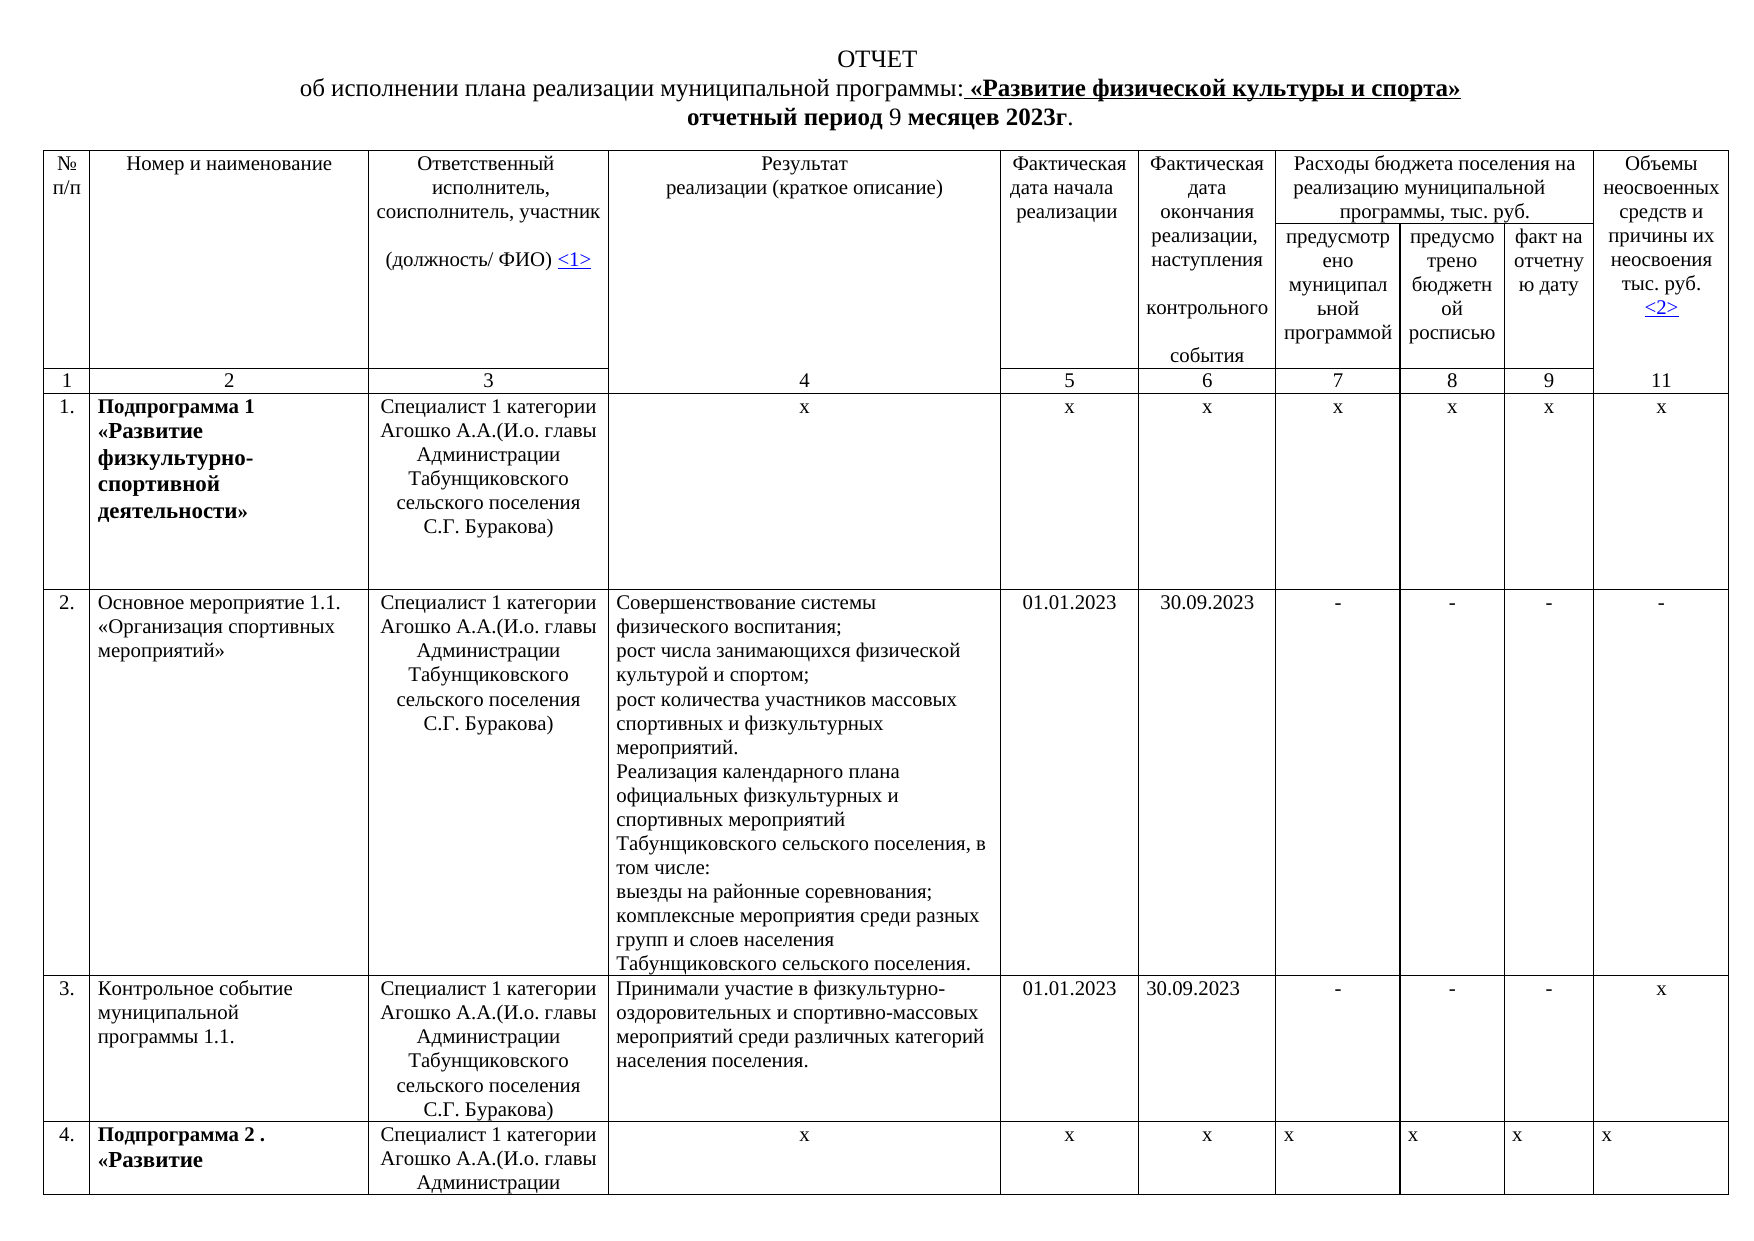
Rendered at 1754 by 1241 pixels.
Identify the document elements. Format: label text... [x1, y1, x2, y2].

table_cell х [1139, 394, 1275, 589]
table_cell - [1276, 590, 1399, 975]
table_cell 5 [1001, 369, 1138, 392]
table_cell х [609, 1122, 1000, 1194]
table_cell 4. [44, 1122, 89, 1194]
table_cell х [1594, 976, 1728, 1121]
table_header Фактическая дата начала реализации [1001, 151, 1138, 367]
table_cell х [1139, 1122, 1275, 1194]
table_cell Специалист 1 категории Агошко А.А.(И.о. главы Администрации [369, 1122, 608, 1194]
table_cell 6 [1139, 369, 1275, 392]
table_cell 1 [44, 369, 89, 392]
table_cell факт на отчетную дату [1505, 224, 1593, 367]
table_cell Подпрограмма 2 . «Развитие [90, 1122, 368, 1194]
table_cell - [1505, 976, 1593, 1121]
table_cell Специалист 1 категории Агошко А.А.(И.о. главы Администрации Табунщиковского сельского поселения С.Г. Буракова) [369, 590, 608, 975]
table_cell х [1276, 1122, 1399, 1194]
table_cell 01.01.2023 [1001, 976, 1138, 1121]
text об исполнении плана реализации муниципальной программы: «Развитие физической культуры и спорта» [59, 73, 1695, 102]
table_cell х [609, 394, 1000, 589]
table_cell 9 [1505, 369, 1593, 392]
table_cell Специалист 1 категории Агошко А.А.(И.о. главы Администрации Табунщиковского сельского поселения С.Г. Буракова) [369, 394, 608, 589]
table_header Ответственный исполнитель, соисполнитель, участник (должность/ ФИО) <1> [369, 151, 608, 367]
table_cell 01.01.2023 [1001, 590, 1138, 975]
table_cell 3. [44, 976, 89, 1121]
table_cell х [1505, 1122, 1593, 1194]
table_cell - [1505, 590, 1593, 975]
table_cell Специалист 1 категории Агошко А.А.(И.о. главы Администрации Табунщиковского сельского поселения С.Г. Буракова) [369, 976, 608, 1121]
table_cell х [1401, 1122, 1504, 1194]
table_cell предусмотрено бюджетной росписью [1401, 224, 1504, 367]
table_cell 30.09.2023 [1139, 590, 1275, 975]
table_cell х [1594, 1122, 1728, 1194]
table_cell - [1276, 976, 1399, 1121]
table_cell 1. [44, 394, 89, 589]
table_cell - [1594, 590, 1728, 975]
table_cell Совершенствование системы физического воспитания; рост числа занимающихся физической культурой и спортом; рост количества участников массовых спортивных и физкультурных мероприятий. Реализация календарного плана официальных физкультурных и спортивных мероприятий Табунщиковского сельского поселения, в том числе: выезды на районные соревнования; комплексные мероприятия среди разных групп и слоев населения Табунщиковского сельского поселения. [609, 590, 1000, 975]
table_cell х [1401, 394, 1504, 589]
table_cell 2. [44, 590, 89, 975]
table_cell Подпрограмма 1 «Развитие физкультурно-спортивной деятельности» [90, 394, 368, 589]
table_header № п/п [44, 151, 89, 367]
table_cell 8 [1401, 369, 1504, 392]
table_cell - [1401, 590, 1504, 975]
table_cell предусмотрено муниципальной программой [1276, 224, 1399, 367]
table_cell - [1401, 976, 1504, 1121]
table_cell х [1505, 394, 1593, 589]
table_cell х [1594, 394, 1728, 589]
table_header Номер и наименование [90, 151, 368, 367]
table_header Результат реализации (краткое описание) [609, 151, 1000, 367]
text ОТЧЕТ [59, 44, 1695, 73]
table_cell 7 [1276, 369, 1399, 392]
text отчетный период 9 месяцев 2023г. [59, 102, 1695, 131]
table_cell 30.09.2023 [1139, 976, 1275, 1121]
table_cell 4 [609, 368, 1000, 392]
table_cell Контрольное событие муниципальной программы 1.1. [90, 976, 368, 1121]
table_cell 2 [90, 369, 368, 392]
table_cell 3 [369, 369, 608, 392]
table_header Расходы бюджета поселения на реализацию муниципальной программы, тыс. руб. [1276, 151, 1593, 223]
table_header Фактическая дата окончания реализации, наступления контрольного события [1139, 151, 1275, 367]
table_cell х [1001, 1122, 1138, 1194]
table_header Объемы неосвоенных средств и причины их неосвоения тыс. руб. <2> [1594, 151, 1728, 367]
table_cell 11 [1594, 368, 1728, 392]
table_cell х [1001, 394, 1138, 589]
table_cell Основное мероприятие 1.1. «Организация спортивных мероприятий» [90, 590, 368, 975]
table_cell х [1276, 394, 1399, 589]
table_cell Принимали участие в физкультурно-оздоровительных и спортивно-массовых мероприятий среди различных категорий населения поселения. [609, 976, 1000, 1121]
